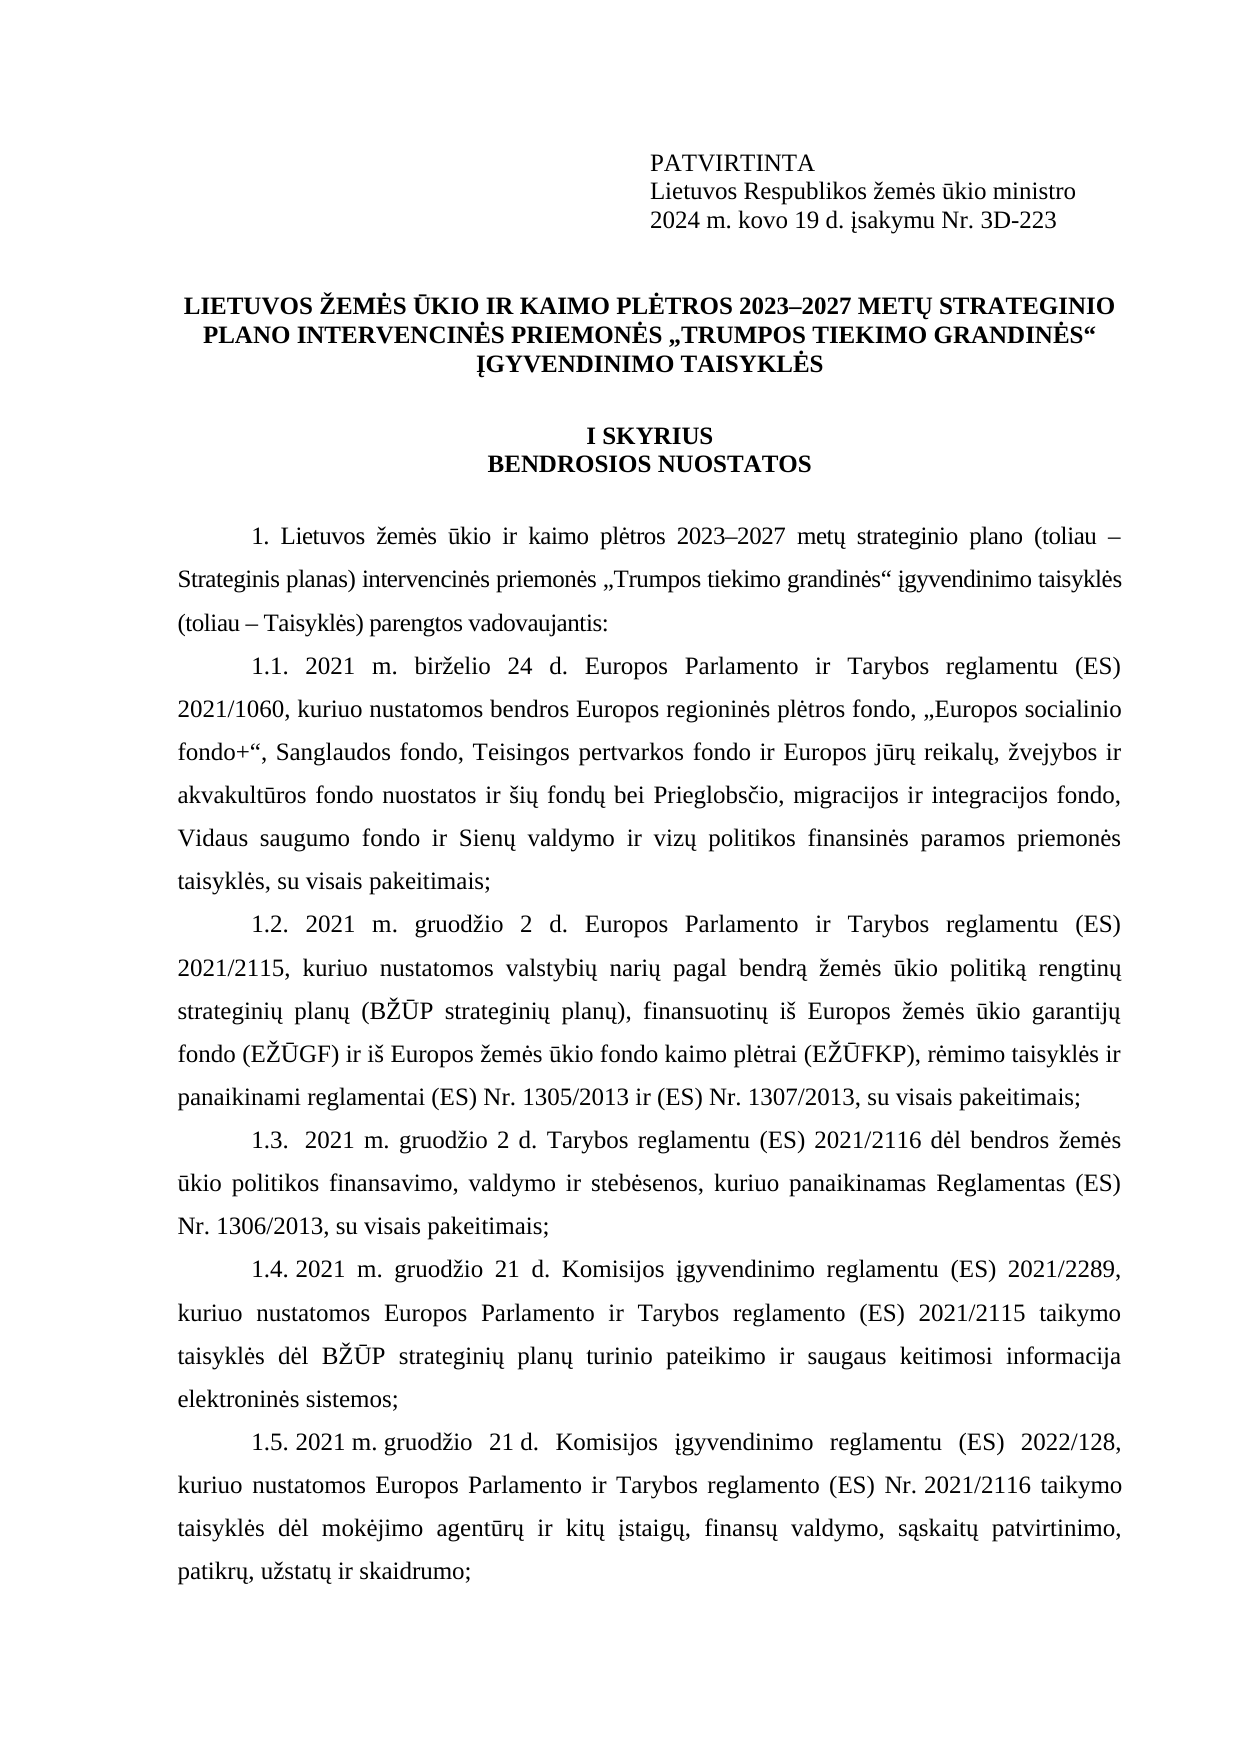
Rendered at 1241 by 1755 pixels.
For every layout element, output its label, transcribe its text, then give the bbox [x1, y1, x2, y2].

text 1.2. 2021 m. gruodžio 2 d. Europos Parlamento ir Tarybos reglamentu (ES) 2021/2115, kuriuo nustatomos valstybių narių pagal bendrą žemės ūkio politiką rengtinų strateginių planų (BŽŪP strateginių planų), finansuotinų iš Europos žemės ūkio garantijų fondo (EŽŪGF) ir iš Europos žemės ūkio fondo kaimo plėtrai (EŽŪFKP), rėmimo taisyklės ir panaikinami reglamentai (ES) Nr. 1305/2013 ir (ES) Nr. 1307/2013, su visais pakeitimais; [177, 909, 1122, 1111]
text LIETUVOS ŽEMĖS ŪKIO IR KAIMO PLĖTROS 2023–2027 METŲ STRATEGINIO PLANO INTERVENCINĖS PRIEMONĖS „TRUMPOS TIEKIMO GRANDINĖS“ ĮGYVENDINIMO TAISYKLĖS [177, 291, 1122, 378]
text BENDROSIOS NUOSTATOS [177, 449, 1122, 478]
text I SKYRIUS [177, 421, 1122, 449]
text PATVIRTINTA [177, 148, 1122, 176]
text 1.3. 2021 m. gruodžio 2 d. Tarybos reglamentu (ES) 2021/2116 dėl bendros žemės ūkio politikos finansavimo, valdymo ir stebėsenos, kuriuo panaikinamas Reglamentas (ES) Nr. 1306/2013, su visais pakeitimais; [177, 1125, 1122, 1240]
text 1.1. 2021 m. birželio 24 d. Europos Parlamento ir Tarybos reglamentu (ES) 2021/1060, kuriuo nustatomos bendros Europos regioninės plėtros fondo, „Europos socialinio fondo+“, Sanglaudos fondo, Teisingos pertvarkos fondo ir Europos jūrų reikalų, žvejybos ir akvakultūros fondo nuostatos ir šių fondų bei Prieglobsčio, migracijos ir integracijos fondo, Vidaus saugumo fondo ir Sienų valdymo ir vizų politikos finansinės paramos priemonės taisyklės, su visais pakeitimais; [177, 651, 1122, 895]
text 1. Lietuvos žemės ūkio ir kaimo plėtros 2023–2027 metų strateginio plano (toliau – Strateginis planas) intervencinės priemonės „Trumpos tiekimo grandinės“ įgyvendinimo taisyklės (toliau – Taisyklės) parengtos vadovaujantis: [177, 521, 1122, 636]
text 2024 m. kovo 19 d. įsakymu Nr. 3D-223 [177, 205, 1122, 234]
text 1.4. 2021 m. gruodžio 21 d. Komisijos įgyvendinimo reglamentu (ES) 2021/2289, kuriuo nustatomos Europos Parlamento ir Tarybos reglamento (ES) 2021/2115 taikymo taisyklės dėl BŽŪP strateginių planų turinio pateikimo ir saugaus keitimosi informacija elektroninės sistemos; [177, 1254, 1122, 1413]
text 1.5. 2021 m. gruodžio 21 d. Komisijos įgyvendinimo reglamentu (ES) 2022/128, kuriuo nustatomos Europos Parlamento ir Tarybos reglamento (ES) Nr. 2021/2116 taikymo taisyklės dėl mokėjimo agentūrų ir kitų įstaigų, finansų valdymo, sąskaitų patvirtinimo, patikrų, užstatų ir skaidrumo; [177, 1427, 1122, 1585]
text Lietuvos Respublikos žemės ūkio ministro [177, 176, 1122, 205]
